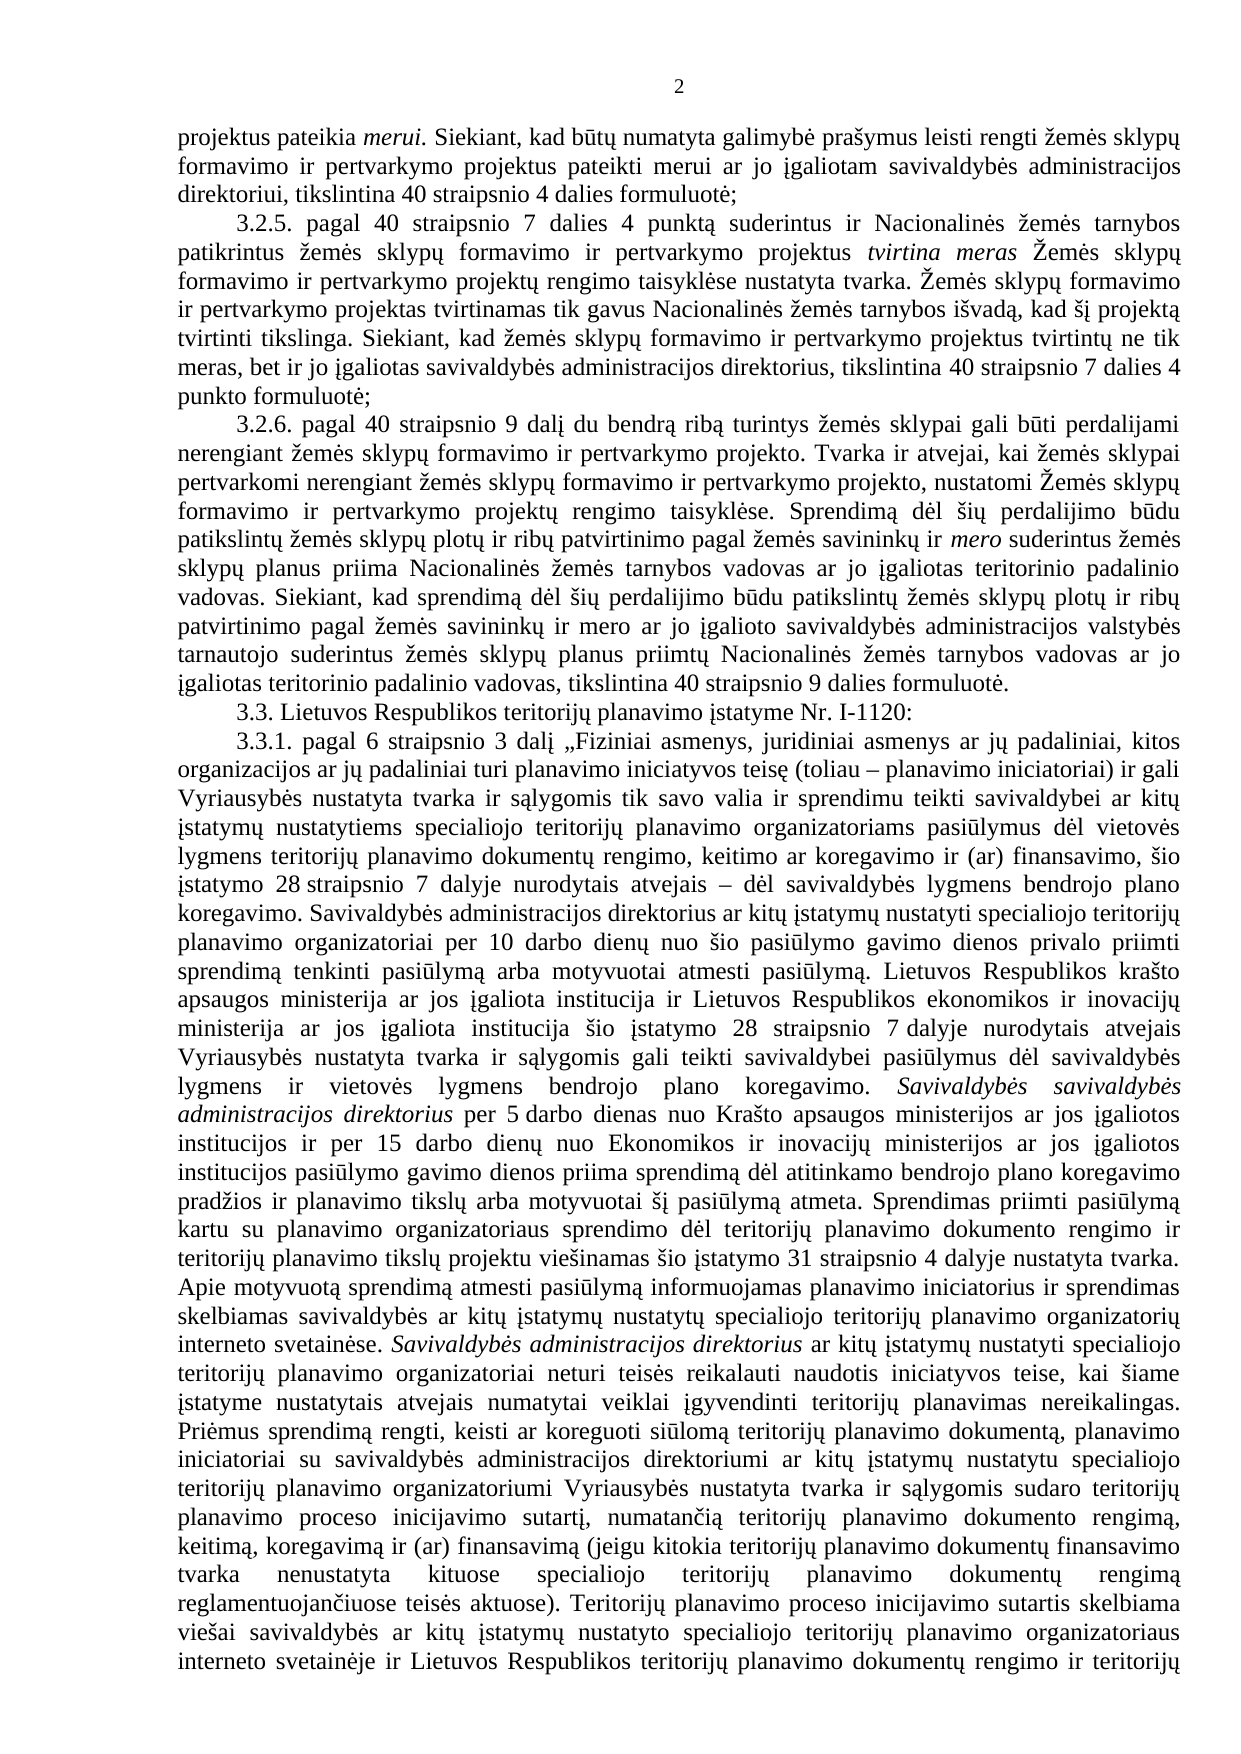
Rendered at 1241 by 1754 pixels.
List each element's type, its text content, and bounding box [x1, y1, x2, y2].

text 3.3. Lietuvos Respublikos teritorijų planavimo įstatyme Nr. I-1120: [177, 697, 1181, 726]
text projektus pateikia merui. Siekiant, kad būtų numatyta galimybė prašymus leisti rengti žemės sklypų formavimo ir pertvarkymo projektus pateikti merui ar jo įgaliotam savivaldybės administracijos direktoriui, tikslintina 40 straipsnio 4 dalies formuluotė; [177, 122, 1181, 208]
text 3.3.1. pagal 6 straipsnio 3 dalį „Fiziniai asmenys, juridiniai asmenys ar jų padaliniai, kitos organizacijos ar jų padaliniai turi planavimo iniciatyvos teisę (toliau – planavimo iniciatoriai) ir gali Vyriausybės nustatyta tvarka ir sąlygomis tik savo valia ir sprendimu teikti savivaldybei ar kitų įstatymų nustatytiems specialiojo teritorijų planavimo organizatoriams pasiūlymus dėl vietovės lygmens teritorijų planavimo dokumentų rengimo, keitimo ar koregavimo ir (ar) finansavimo, šio įstatymo 28 straipsnio 7 dalyje nurodytais atvejais – dėl savivaldybės lygmens bendrojo plano koregavimo. Savivaldybės administracijos direktorius ar kitų įstatymų nustatyti specialiojo teritorijų planavimo organizatoriai per 10 darbo dienų nuo šio pasiūlymo gavimo dienos privalo priimti sprendimą tenkinti pasiūlymą arba motyvuotai atmesti pasiūlymą. Lietuvos Respublikos krašto apsaugos ministerija ar jos įgaliota institucija ir Lietuvos Respublikos ekonomikos ir inovacijų ministerija ar jos įgaliota institucija šio įstatymo 28 straipsnio 7 dalyje nurodytais atvejais Vyriausybės nustatyta tvarka ir sąlygomis gali teikti savivaldybei pasiūlymus dėl savivaldybės lygmens ir vietovės lygmens bendrojo plano koregavimo. Savivaldybės savivaldybės administracijos direktorius per 5 darbo dienas nuo Krašto apsaugos ministerijos ar jos įgaliotos institucijos ir per 15 darbo dienų nuo Ekonomikos ir inovacijų ministerijos ar jos įgaliotos institucijos pasiūlymo gavimo dienos priima sprendimą dėl atitinkamo bendrojo plano koregavimo pradžios ir planavimo tikslų arba motyvuotai šį pasiūlymą atmeta. Sprendimas priimti pasiūlymą kartu su planavimo organizatoriaus sprendimo dėl teritorijų planavimo dokumento rengimo ir teritorijų planavimo tikslų projektu viešinamas šio įstatymo 31 straipsnio 4 dalyje nustatyta tvarka. Apie motyvuotą sprendimą atmesti pasiūlymą informuojamas planavimo iniciatorius ir sprendimas skelbiamas savivaldybės ar kitų įstatymų nustatytų specialiojo teritorijų planavimo organizatorių interneto svetainėse. Savivaldybės administracijos direktorius ar kitų įstatymų nustatyti specialiojo teritorijų planavimo organizatoriai neturi teisės reikalauti naudotis iniciatyvos teise, kai šiame įstatyme nustatytais atvejais numatytai veiklai įgyvendinti teritorijų planavimas nereikalingas. Priėmus sprendimą rengti, keisti ar koreguoti siūlomą teritorijų planavimo dokumentą, planavimo iniciatoriai su savivaldybės administracijos direktoriumi ar kitų įstatymų nustatytu specialiojo teritorijų planavimo organizatoriumi Vyriausybės nustatyta tvarka ir sąlygomis sudaro teritorijų planavimo proceso inicijavimo sutartį, numatančią teritorijų planavimo dokumento rengimą, keitimą, koregavimą ir (ar) finansavimą (jeigu kitokia teritorijų planavimo dokumentų finansavimo tvarka nenustatyta kituose specialiojo teritorijų planavimo dokumentų rengimą reglamentuojančiuose teisės aktuose). Teritorijų planavimo proceso inicijavimo sutartis skelbiama viešai savivaldybės ar kitų įstatymų nustatyto specialiojo teritorijų planavimo organizatoriaus interneto svetainėje ir Lietuvos Respublikos teritorijų planavimo dokumentų rengimo ir teritorijų [177, 726, 1181, 1674]
text 3.2.5. pagal 40 straipsnio 7 dalies 4 punktą suderintus ir Nacionalinės žemės tarnybos patikrintus žemės sklypų formavimo ir pertvarkymo projektus tvirtina meras Žemės sklypų formavimo ir pertvarkymo projektų rengimo taisyklėse nustatyta tvarka. Žemės sklypų formavimo ir pertvarkymo projektas tvirtinamas tik gavus Nacionalinės žemės tarnybos išvadą, kad šį projektą tvirtinti tikslinga. Siekiant, kad žemės sklypų formavimo ir pertvarkymo projektus tvirtintų ne tik meras, bet ir jo įgaliotas savivaldybės administracijos direktorius, tikslintina 40 straipsnio 7 dalies 4 punkto formuluotė; [177, 208, 1181, 409]
text 3.2.6. pagal 40 straipsnio 9 dalį du bendrą ribą turintys žemės sklypai gali būti perdalijami nerengiant žemės sklypų formavimo ir pertvarkymo projekto. Tvarka ir atvejai, kai žemės sklypai pertvarkomi nerengiant žemės sklypų formavimo ir pertvarkymo projekto, nustatomi Žemės sklypų formavimo ir pertvarkymo projektų rengimo taisyklėse. Sprendimą dėl šių perdalijimo būdu patikslintų žemės sklypų plotų ir ribų patvirtinimo pagal žemės savininkų ir mero suderintus žemės sklypų planus priima Nacionalinės žemės tarnybos vadovas ar jo įgaliotas teritorinio padalinio vadovas. Siekiant, kad sprendimą dėl šių perdalijimo būdu patikslintų žemės sklypų plotų ir ribų patvirtinimo pagal žemės savininkų ir mero ar jo įgalioto savivaldybės administracijos valstybės tarnautojo suderintus žemės sklypų planus priimtų Nacionalinės žemės tarnybos vadovas ar jo įgaliotas teritorinio padalinio vadovas, tikslintina 40 straipsnio 9 dalies formuluotė. [177, 409, 1181, 697]
